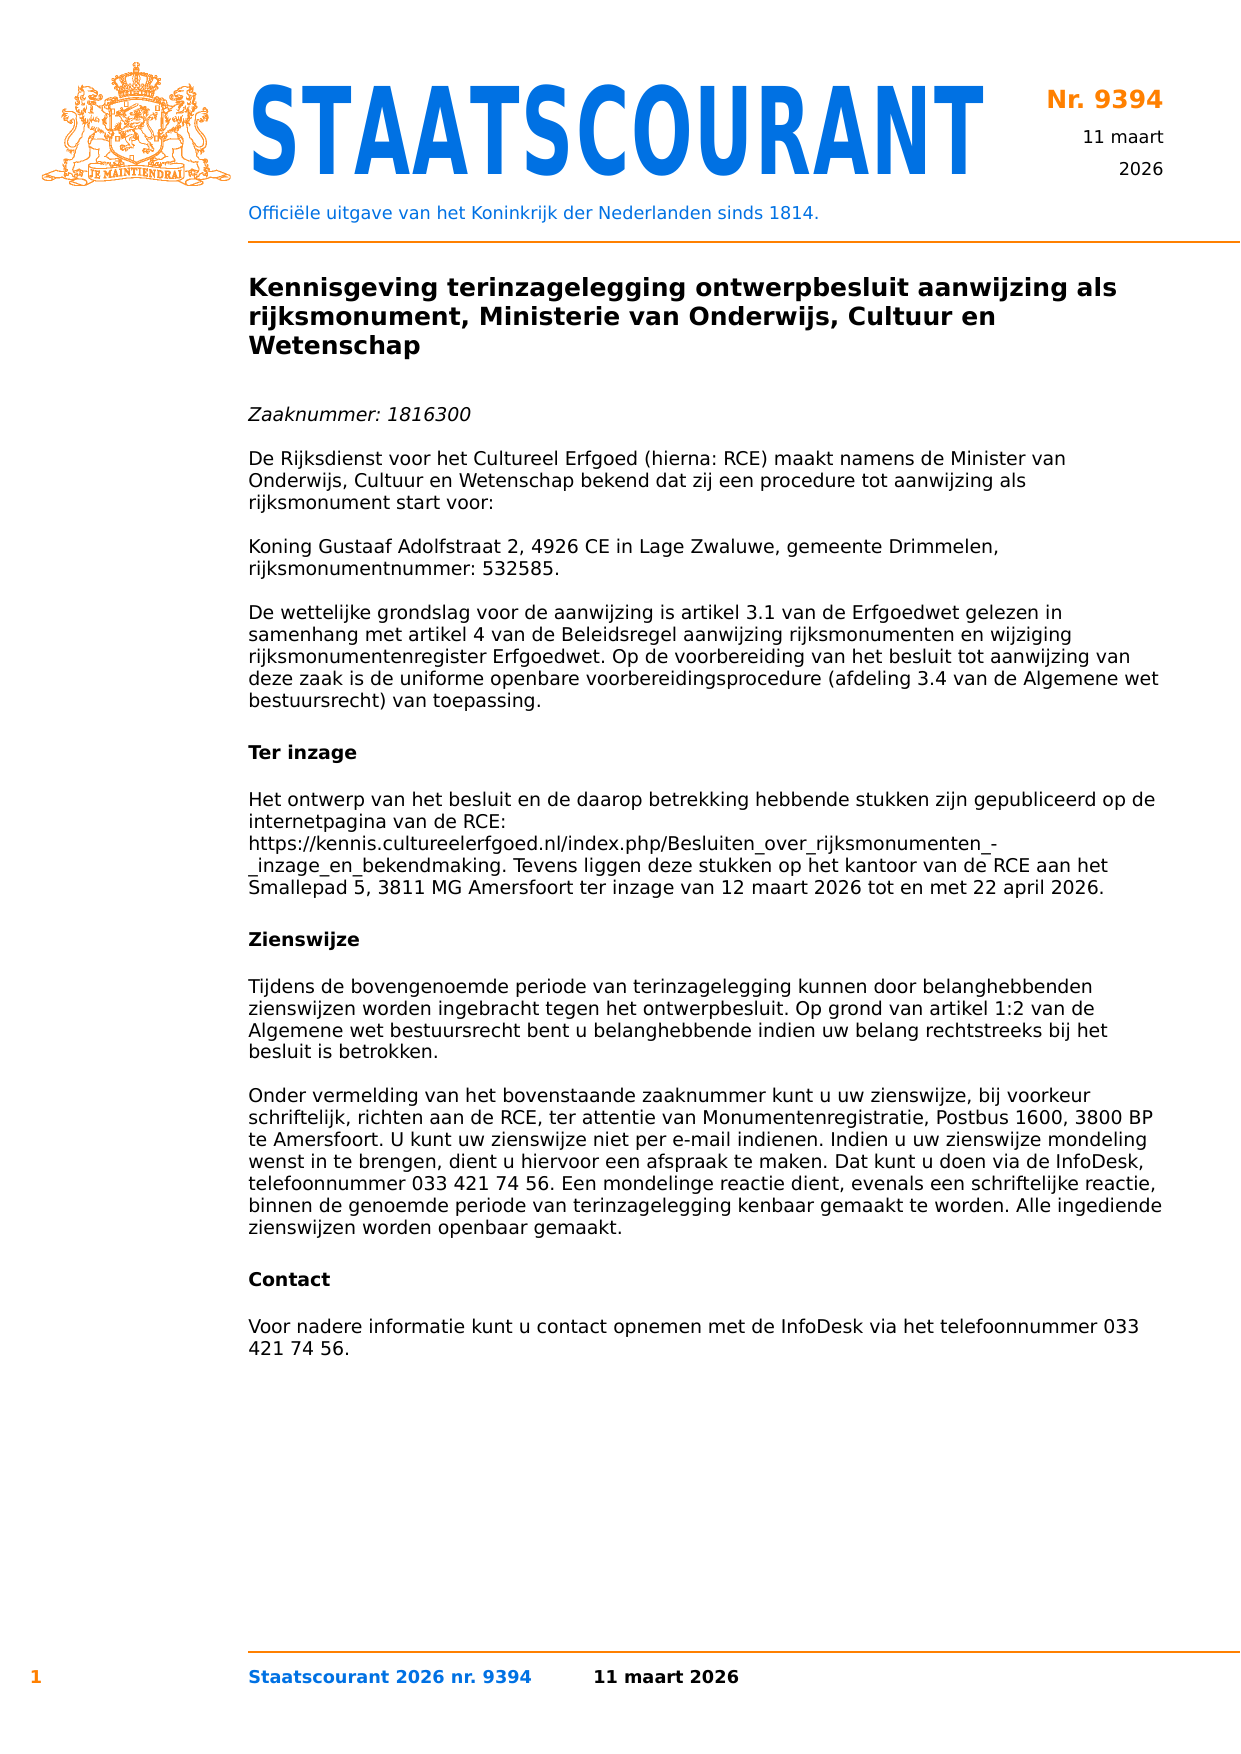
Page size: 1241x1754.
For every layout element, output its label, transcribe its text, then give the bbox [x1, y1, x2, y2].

picture [41, 62, 231, 186]
table_header [25, 62, 248, 241]
text Tijdens de bovengenoemde periode van terinzagelegging kunnen door belanghebbenden zienswijzen worden ingebracht tegen het ontwerpbesluit. Op grond van artikel 1:2 van de Algemene wet bestuursrecht bent u belanghebbende indien uw belang rechtstreeks bij het besluit is betrokken. [248, 976, 1163, 1063]
table_header STAATSCOURANT [248, 62, 998, 203]
table_cell Officiële uitgave van het Koninkrijk der Nederlanden sinds 1814. [248, 203, 1240, 241]
table_cell 11 maart [998, 121, 1240, 153]
text De Rijksdienst voor het Cultureel Erfgoed (hierna: RCE) maakt namens de Minister van Onderwijs, Cultuur en Wetenschap bekend dat zij een procedure tot aanwijzing als rijksmonument start voor: [248, 448, 1163, 514]
text Zaaknummer: 1816300 [248, 404, 1163, 426]
text Koning Gustaaf Adolfstraat 2, 4926 CE in Lage Zwaluwe, gemeente Drimmelen, rijksmonumentnummer: 532585. [248, 536, 1163, 580]
text Het ontwerp van het besluit en de daarop betrekking hebbende stukken zijn gepubliceerd op de internetpagina van de RCE: https://kennis.cultureelerfgoed.nl/index.php/Besluiten_over_rijksmonumenten_-_inzage_en_bekendmaking. Tevens liggen deze stukken op het kantoor van de RCE aan het Smallepad 5, 3811 MG Amersfoort ter inzage van 12 maart 2026 tot en met 22 april 2026. [248, 789, 1163, 898]
subtitle Contact [248, 1269, 1163, 1291]
text Voor nadere informatie kunt u contact opnemen met de InfoDesk via het telefoonnummer 033 421 74 56. [248, 1316, 1163, 1360]
text Onder vermelding van het bovenstaande zaaknummer kunt u uw zienswijze, bij voorkeur schriftelijk, richten aan de RCE, ter attentie van Monumentenregistratie, Postbus 1600, 3800 BP te Amersfoort. U kunt uw zienswijze niet per e-mail indienen. Indien u uw zienswijze mondeling wenst in te brengen, dient u hiervoor een afspraak te maken. Dat kunt u doen via de InfoDesk, telefoonnummer 033 421 74 56. Een mondelinge reactie dient, evenals een schriftelijke reactie, binnen de genoemde periode van terinzagelegging kenbaar gemaakt te worden. Alle ingediende zienswijzen worden openbaar gemaakt. [248, 1085, 1163, 1239]
subtitle Kennisgeving terinzagelegging ontwerpbesluit aanwijzing als rijksmonument, Ministerie van Onderwijs, Cultuur en Wetenschap [248, 273, 1163, 361]
text De wettelijke grondslag voor de aanwijzing is artikel 3.1 van de Erfgoedwet gelezen in samenhang met artikel 4 van de Beleidsregel aanwijzing rijksmonumenten en wijziging rijksmonumentenregister Erfgoedwet. Op de voorbereiding van het besluit tot aanwijzing van deze zaak is de uniforme openbare voorbereidingsprocedure (afdeling 3.4 van de Algemene wet bestuursrecht) van toepassing. [248, 602, 1163, 712]
table_cell 2026 [998, 153, 1240, 203]
table_header Nr. 9394 [998, 62, 1240, 121]
subtitle Zienswijze [248, 928, 1163, 951]
subtitle Ter inzage [248, 742, 1163, 764]
